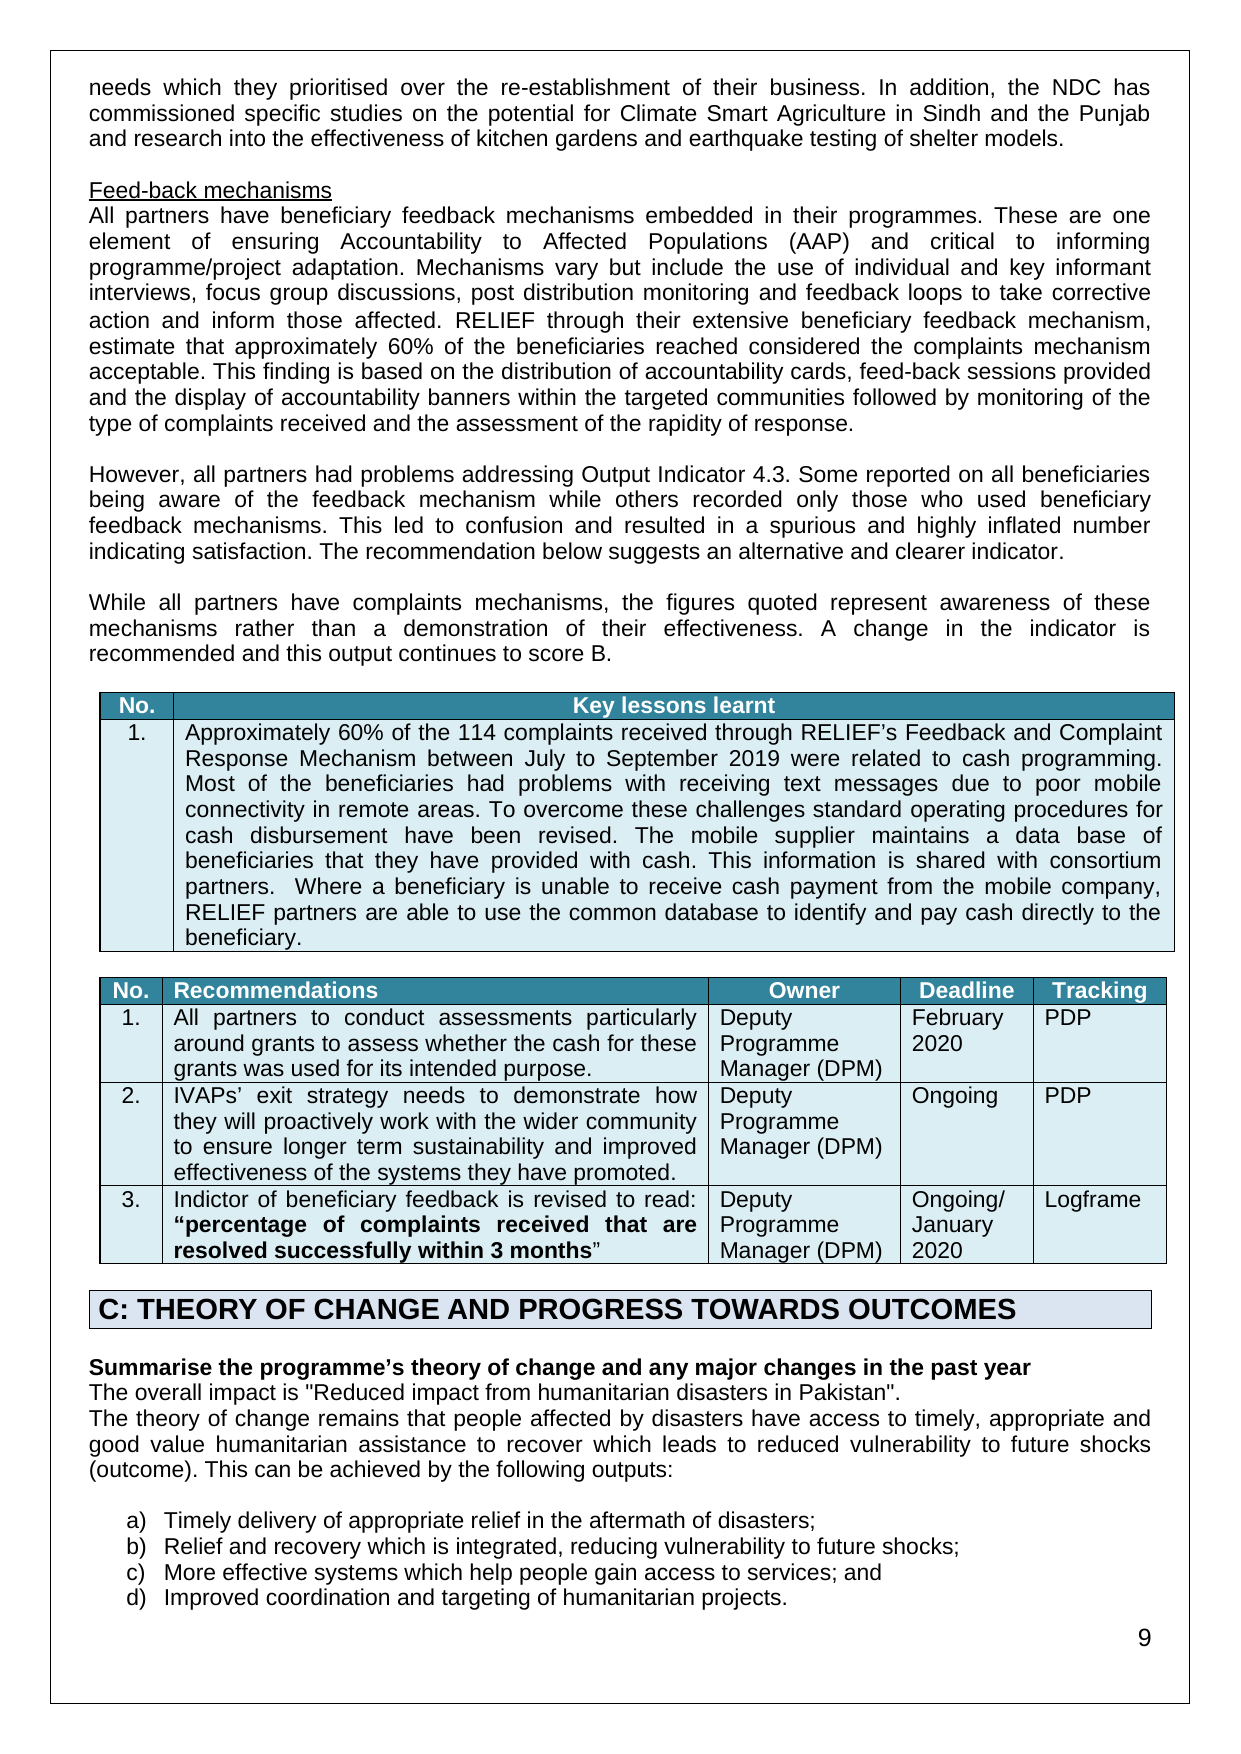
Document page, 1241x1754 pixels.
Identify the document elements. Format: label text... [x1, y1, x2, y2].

table_cell IVAPs’ exit strategy needs to demonstrate how they will proactively work with the wider community to ensure longer term sustainability and improved effectiveness of the systems they have promoted. [163, 1083, 708, 1185]
table_cell Deputy Programme Manager (DPM) [709, 1083, 900, 1185]
table_cell 2. [101, 1083, 162, 1185]
text The overall impact is "Reduced impact from humanitarian disasters in Pakistan". [89, 1380, 1152, 1406]
table_cell Ongoing [901, 1083, 1033, 1185]
table_cell Approximately 60% of the 114 complaints received through RELIEF’s Feedback and Complaint Response Mechanism between July to September 2019 were related to cash programming. Most of the beneficiaries had problems with receiving text messages due to poor mobile connectivity in remote areas. To overcome these challenges standard operating procedures for cash disbursement have been revised. The mobile supplier maintains a data base of beneficiaries that they have provided with cash. This information is shared with consortium partners. Where a beneficiary is unable to receive cash payment from the mobile company, RELIEF partners are able to use the common database to identify and pay cash directly to the beneficiary. [174, 720, 1174, 951]
table_header Deadline [901, 978, 1033, 1004]
table_cell 1. [101, 1005, 162, 1082]
list More effective systems which help people gain access to services; and [126, 1559, 1152, 1585]
text Feed-back mechanisms [89, 177, 1152, 203]
table_cell Indictor of beneficiary feedback is revised to read: “percentage of complaints received that are resolved successfully within 3 months” [163, 1186, 708, 1263]
table_header No. [101, 693, 173, 719]
list Relief and recovery which is integrated, reducing vulnerability to future shocks; [126, 1534, 1152, 1559]
text Summarise the programme’s theory of change and any major changes in the past year [89, 1354, 1152, 1380]
table_header Owner [709, 978, 900, 1004]
table_header Key lessons learnt [174, 693, 1174, 719]
table_cell All partners to conduct assessments particularly around grants to assess whether the cash for these grants was used for its intended purpose. [163, 1005, 708, 1082]
list Timely delivery of appropriate relief in the aftermath of disasters; [126, 1508, 1152, 1534]
table_cell February 2020 [901, 1005, 1033, 1082]
table_cell PDP [1034, 1083, 1166, 1185]
table_cell PDP [1034, 1005, 1166, 1082]
text All partners have beneficiary feedback mechanisms embedded in their programmes. These are one element of ensuring Accountability to Affected Populations (AAP) and critical to informing programme/project adaptation. Mechanisms vary but include the use of individual and key informant interviews, focus group discussions, post distribution monitoring and feedback loops to take corrective action and inform those affected. RELIEF through their extensive beneficiary feedback mechanism, estimate that approximately 60% of the beneficiaries reached considered the complaints mechanism acceptable. This finding is based on the distribution of accountability cards, feed-back sessions provided and the display of accountability banners within the targeted communities followed by monitoring of the type of complaints received and the assessment of the rapidity of response. [89, 203, 1152, 436]
table_cell Logframe [1034, 1186, 1166, 1263]
text The theory of change remains that people affected by disasters have access to timely, appropriate and good value humanitarian assistance to recover which leads to reduced vulnerability to future shocks (outcome). This can be achieved by the following outputs: [89, 1406, 1152, 1482]
table_header Tracking [1034, 978, 1166, 1004]
table_header Recommendations [163, 978, 708, 1004]
text needs which they prioritised over the re-establishment of their business. In addition, the NDC has commissioned specific studies on the potential for Climate Smart Agriculture in Sindh and the Punjab and research into the effectiveness of kitchen gardens and earthquake testing of shelter models. [89, 75, 1152, 152]
text While all partners have complaints mechanisms, the figures quoted represent awareness of these mechanisms rather than a demonstration of their effectiveness. A change in the indicator is recommended and this output continues to score B. [89, 590, 1152, 667]
table_header No. [101, 978, 162, 1004]
table_cell Deputy Programme Manager (DPM) [709, 1005, 900, 1082]
text However, all partners had problems addressing Output Indicator 4.3. Some reported on all beneficiaries being aware of the feedback mechanism while others recorded only those who used beneficiary feedback mechanisms. This led to confusion and resulted in a spurious and highly inflated number indicating satisfaction. The recommendation below suggests an alternative and clearer indicator. [89, 462, 1152, 564]
table_cell Deputy Programme Manager (DPM) [709, 1186, 900, 1263]
table_cell Ongoing/ January 2020 [901, 1186, 1033, 1263]
table_cell 1. [101, 720, 173, 951]
list Improved coordination and targeting of humanitarian projects. [126, 1585, 1152, 1611]
subtitle C: THEORY OF CHANGE AND PROGRESS TOWARDS OUTCOMES [90, 1291, 1151, 1328]
table_cell 3. [101, 1186, 162, 1263]
